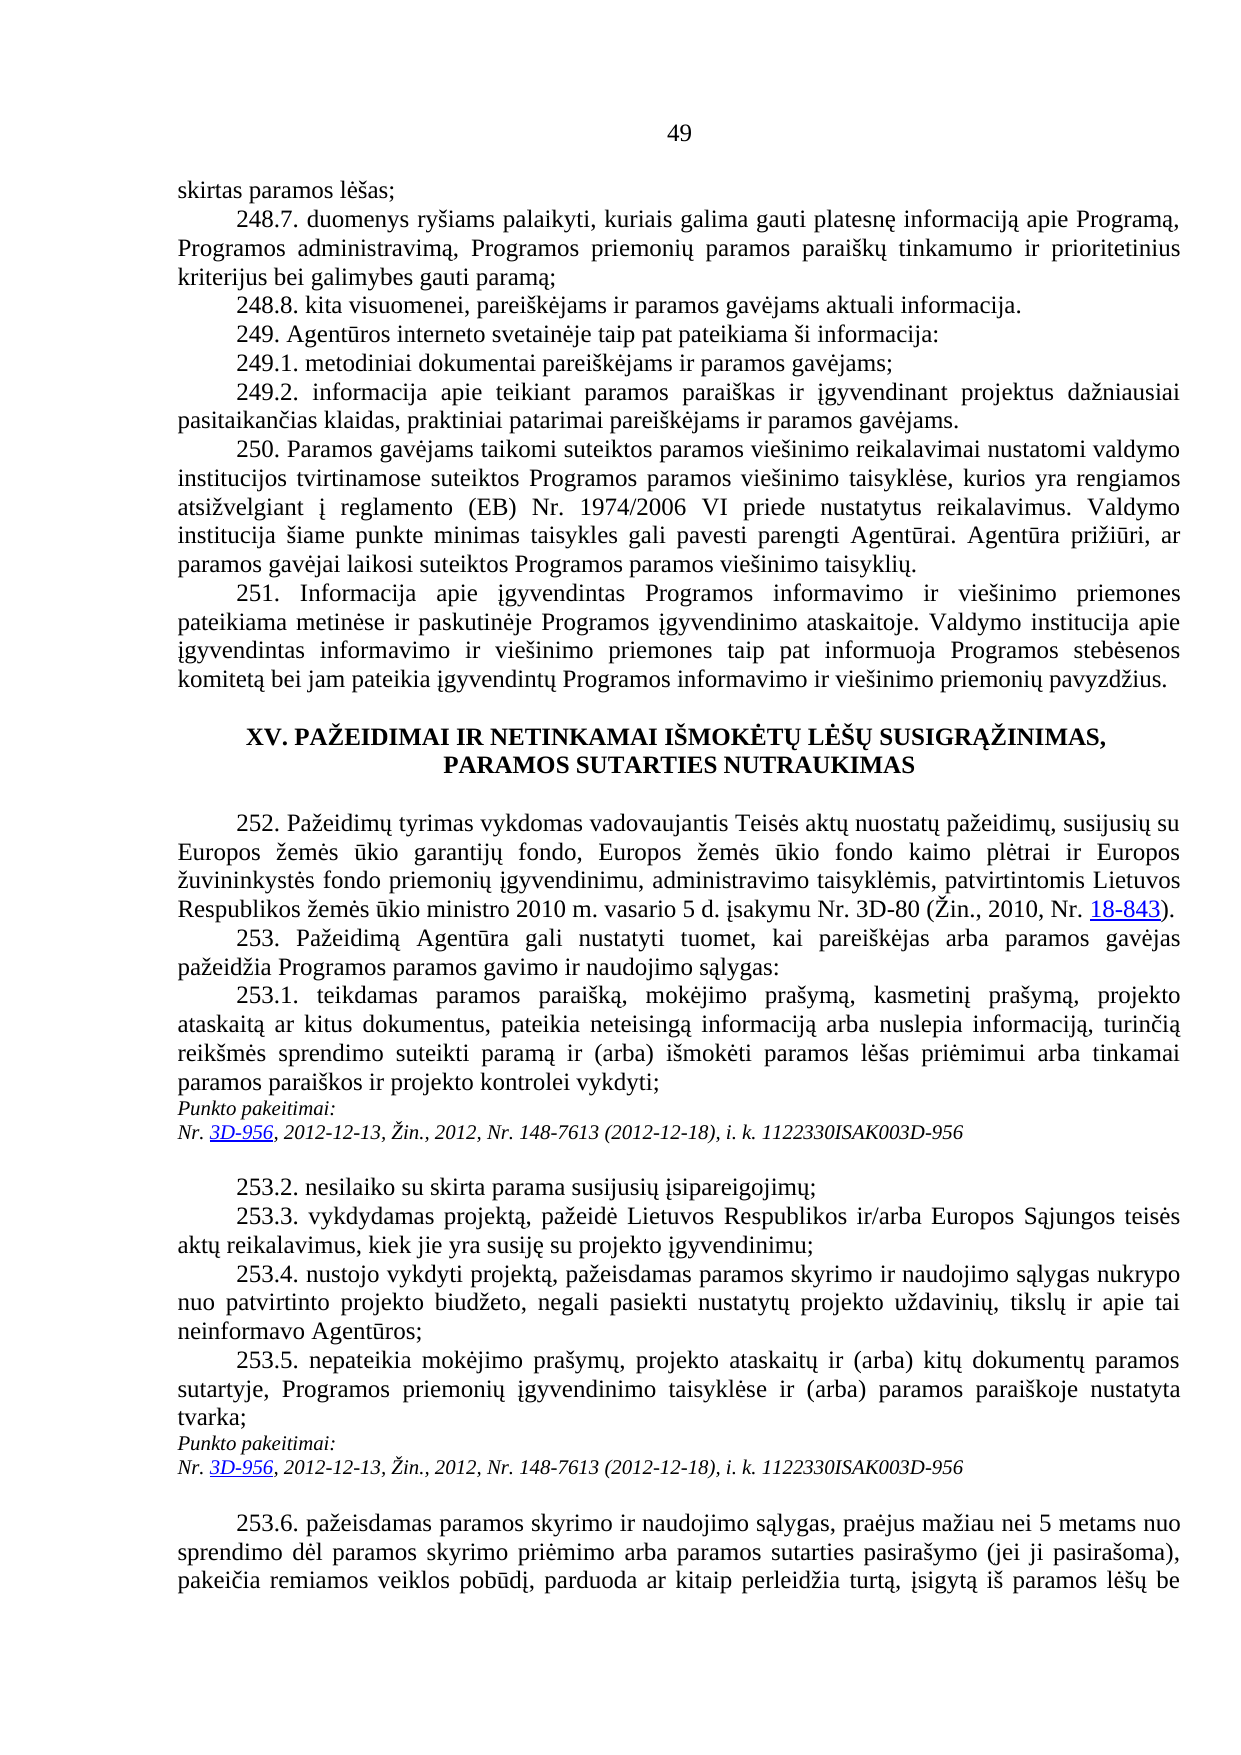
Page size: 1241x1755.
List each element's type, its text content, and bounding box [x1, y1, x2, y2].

text Punkto pakeitimai: [177, 1431, 1181, 1455]
text 250. Paramos gavėjams taikomi suteiktos paramos viešinimo reikalavimai nustatomi valdymo institucijos tvirtinamose suteiktos Programos paramos viešinimo taisyklėse, kurios yra rengiamos atsižvelgiant į reglamento (EB) Nr. 1974/2006 VI priede nustatytus reikalavimus. Valdymo institucija šiame punkte minimas taisykles gali pavesti parengti Agentūrai. Agentūra prižiūri, ar paramos gavėjai laikosi suteiktos Programos paramos viešinimo taisyklių. [177, 434, 1181, 578]
text XV. PAŽEIDIMAI IR NETINKAMAI IŠMOKĖTŲ LĖŠŲ SUSIGRĄŽINIMAS, PARAMOS SUTARTIES NUTRAUKIMAS [177, 722, 1181, 779]
text 253.6. pažeisdamas paramos skyrimo ir naudojimo sąlygas, praėjus mažiau nei 5 metams nuo sprendimo dėl paramos skyrimo priėmimo arba paramos sutarties pasirašymo (jei ji pasirašoma), pakeičia remiamos veiklos pobūdį, parduoda ar kitaip perleidžia turtą, įsigytą iš paramos lėšų be [177, 1508, 1181, 1594]
text 253.2. nesilaiko su skirta parama susijusių įsipareigojimų; [177, 1172, 1181, 1201]
text Nr. 3D-956, 2012-12-13, Žin., 2012, Nr. 148-7613 (2012-12-18), i. k. 1122330ISAK003D-956 [177, 1455, 1181, 1479]
text 253.3. vykdydamas projektą, pažeidė Lietuvos Respublikos ir/arba Europos Sąjungos teisės aktų reikalavimus, kiek jie yra susiję su projekto įgyvendinimu; [177, 1201, 1181, 1259]
text Punkto pakeitimai: [177, 1096, 1181, 1120]
text 251. Informacija apie įgyvendintas Programos informavimo ir viešinimo priemones pateikiama metinėse ir paskutinėje Programos įgyvendinimo ataskaitoje. Valdymo institucija apie įgyvendintas informavimo ir viešinimo priemones taip pat informuoja Programos stebėsenos komitetą bei jam pateikia įgyvendintų Programos informavimo ir viešinimo priemonių pavyzdžius. [177, 578, 1181, 693]
text 253.5. nepateikia mokėjimo prašymų, projekto ataskaitų ir (arba) kitų dokumentų paramos sutartyje, Programos priemonių įgyvendinimo taisyklėse ir (arba) paramos paraiškoje nustatyta tvarka; [177, 1345, 1181, 1431]
text 253. Pažeidimą Agentūra gali nustatyti tuomet, kai pareiškėjas arba paramos gavėjas pažeidžia Programos paramos gavimo ir naudojimo sąlygas: [177, 923, 1181, 981]
text Nr. 3D-956, 2012-12-13, Žin., 2012, Nr. 148-7613 (2012-12-18), i. k. 1122330ISAK003D-956 [177, 1120, 1181, 1144]
text 248.7. duomenys ryšiams palaikyti, kuriais galima gauti platesnę informaciją apie Programą, Programos administravimą, Programos priemonių paramos paraiškų tinkamumo ir prioritetinius kriterijus bei galimybes gauti paramą; [177, 204, 1181, 291]
text 249.2. informacija apie teikiant paramos paraiškas ir įgyvendinant projektus dažniausiai pasitaikančias klaidas, praktiniai patarimai pareiškėjams ir paramos gavėjams. [177, 377, 1181, 434]
text 252. Pažeidimų tyrimas vykdomas vadovaujantis Teisės aktų nuostatų pažeidimų, susijusių su Europos žemės ūkio garantijų fondo, Europos žemės ūkio fondo kaimo plėtrai ir Europos žuvininkystės fondo priemonių įgyvendinimu, administravimo taisyklėmis, patvirtintomis Lietuvos Respublikos žemės ūkio ministro 2010 m. vasario 5 d. įsakymu Nr. 3D-80 (Žin., 2010, Nr. 18-843). [177, 808, 1181, 923]
text 253.4. nustojo vykdyti projektą, pažeisdamas paramos skyrimo ir naudojimo sąlygas nukrypo nuo patvirtinto projekto biudžeto, negali pasiekti nustatytų projekto uždavinių, tikslų ir apie tai neinformavo Agentūros; [177, 1259, 1181, 1345]
text 248.8. kita visuomenei, pareiškėjams ir paramos gavėjams aktuali informacija. [177, 291, 1181, 319]
text 249. Agentūros interneto svetainėje taip pat pateikiama ši informacija: [177, 319, 1181, 348]
text 253.1. teikdamas paramos paraišką, mokėjimo prašymą, kasmetinį prašymą, projekto ataskaitą ar kitus dokumentus, pateikia neteisingą informaciją arba nuslepia informaciją, turinčią reikšmės sprendimo suteikti paramą ir (arba) išmokėti paramos lėšas priėmimui arba tinkamai paramos paraiškos ir projekto kontrolei vykdyti; [177, 981, 1181, 1096]
text 249.1. metodiniai dokumentai pareiškėjams ir paramos gavėjams; [177, 348, 1181, 377]
text skirtas paramos lėšas; [177, 176, 1181, 204]
